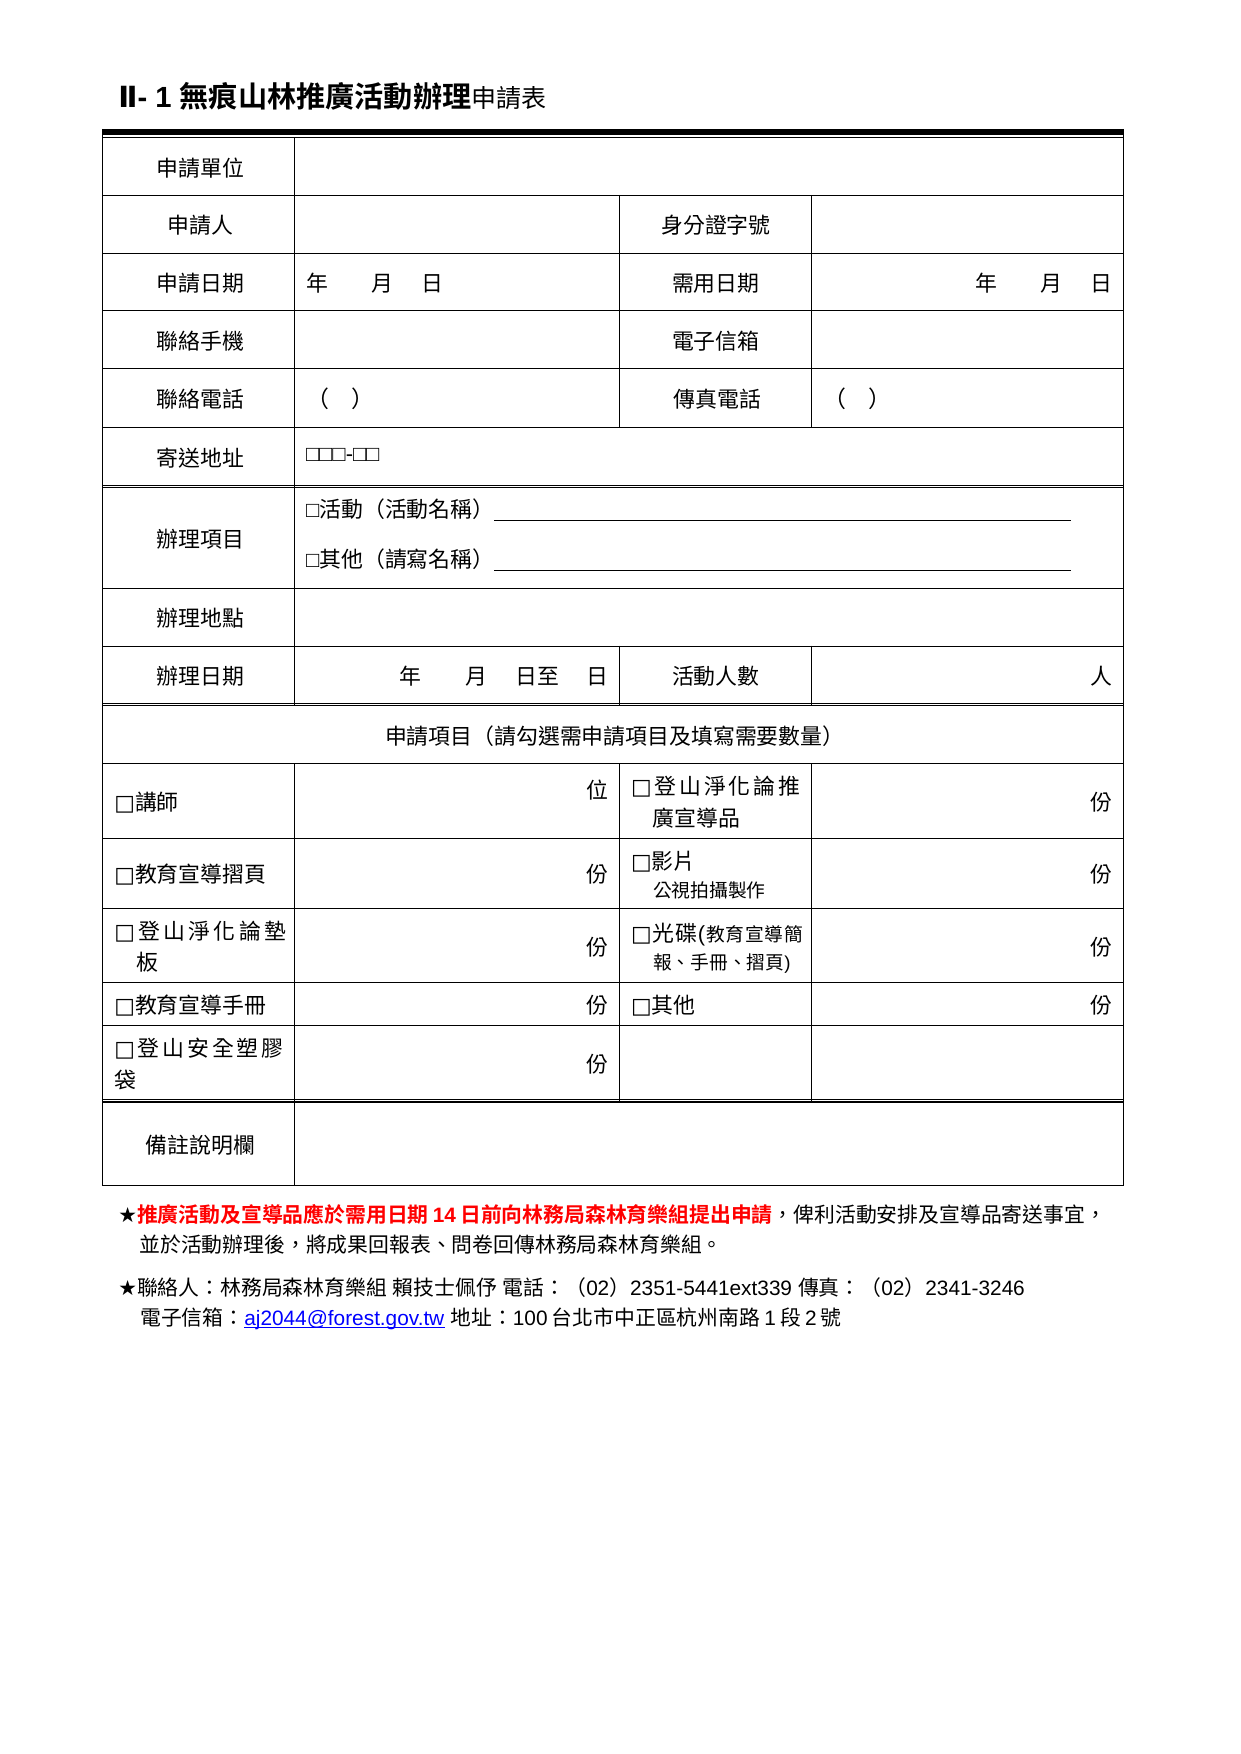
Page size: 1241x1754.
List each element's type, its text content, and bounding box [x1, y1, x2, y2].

table_cell 身分證字號 [620, 196, 811, 252]
text [118, 1336, 1131, 1602]
table_cell [295, 589, 1123, 646]
table_cell 年 月 日至 日 [295, 647, 619, 703]
table_cell （ ） [812, 369, 1123, 427]
table_cell 份 [812, 839, 1123, 908]
table_cell □活動（活動名稱） □其他（請寫名稱） [295, 488, 1123, 588]
table_cell 年 月 日 [295, 254, 619, 310]
table_cell 申請項目（請勾選需申請項目及填寫需要數量） [103, 706, 1123, 763]
text Ⅱ- 1 無痕山林推廣活動辦理申請表 [118, 74, 1122, 116]
table_cell □登山淨化論推廣宣導品 [620, 764, 811, 838]
table_cell 聯絡手機 [103, 311, 294, 368]
table_header [295, 138, 1123, 195]
table_cell 人 [812, 647, 1123, 703]
table_cell [295, 311, 619, 368]
table_cell 辦理項目 [103, 488, 294, 588]
table_cell 辦理日期 [103, 647, 294, 703]
table_cell [812, 1026, 1123, 1099]
table_cell 需用日期 [620, 254, 811, 310]
text ★推廣活動及宣導品應於需用日期14日前向林務局森林育樂組提出申請，俾利活動安排及宣導品寄送事宜，並於活動辦理後，將成果回報表、問卷回傳林務局森林育樂組。 [118, 1198, 1125, 1259]
table_cell □教育宣導摺頁 [103, 839, 294, 908]
table_cell 備註說明欄 [103, 1103, 294, 1185]
table_cell 寄送地址 [103, 428, 294, 485]
table_cell 電子信箱 [620, 311, 811, 368]
table_cell 年 月 日 [812, 254, 1123, 310]
table_cell [620, 1026, 811, 1099]
table_cell 傳真電話 [620, 369, 811, 427]
table_cell （ ） [295, 369, 619, 427]
table_cell [812, 311, 1123, 368]
table_cell 活動人數 [620, 647, 811, 703]
table_header 申請單位 [103, 138, 294, 195]
table_cell 位 [295, 764, 619, 838]
table_cell 份 [812, 983, 1123, 1025]
table_cell □□□-□□ [295, 428, 1123, 485]
table_cell □講師 [103, 764, 294, 838]
table_cell 申請人 [103, 196, 294, 252]
text ★聯絡人：林務局森林育樂組 賴技士佩伃 電話：（02）2351-5441ext339 傳真：（02）2341-3246 電子信箱：aj2044@forest.gov.tw 地址：100台北市中正區杭州南路1段2號 [118, 1271, 1125, 1332]
table_cell 份 [812, 764, 1123, 838]
table_cell [295, 196, 619, 252]
table_cell □登山淨化論墊板 [103, 909, 294, 982]
table_cell 辦理地點 [103, 589, 294, 646]
table_cell 份 [295, 983, 619, 1025]
table_cell □影片 公視拍攝製作 [620, 839, 811, 908]
table_cell [295, 1103, 1123, 1185]
table_cell [812, 196, 1123, 252]
table_cell 申請日期 [103, 254, 294, 310]
table_cell 份 [295, 909, 619, 982]
table_cell 份 [295, 839, 619, 908]
table_cell 聯絡電話 [103, 369, 294, 427]
table_cell □光碟(教育宣導簡報、手冊、摺頁) [620, 909, 811, 982]
table_cell 份 [295, 1026, 619, 1099]
table_cell □教育宣導手冊 [103, 983, 294, 1025]
table_cell 份 [812, 909, 1123, 982]
table_cell □登山安全塑膠袋 [103, 1026, 294, 1099]
table_cell □其他 [620, 983, 811, 1025]
